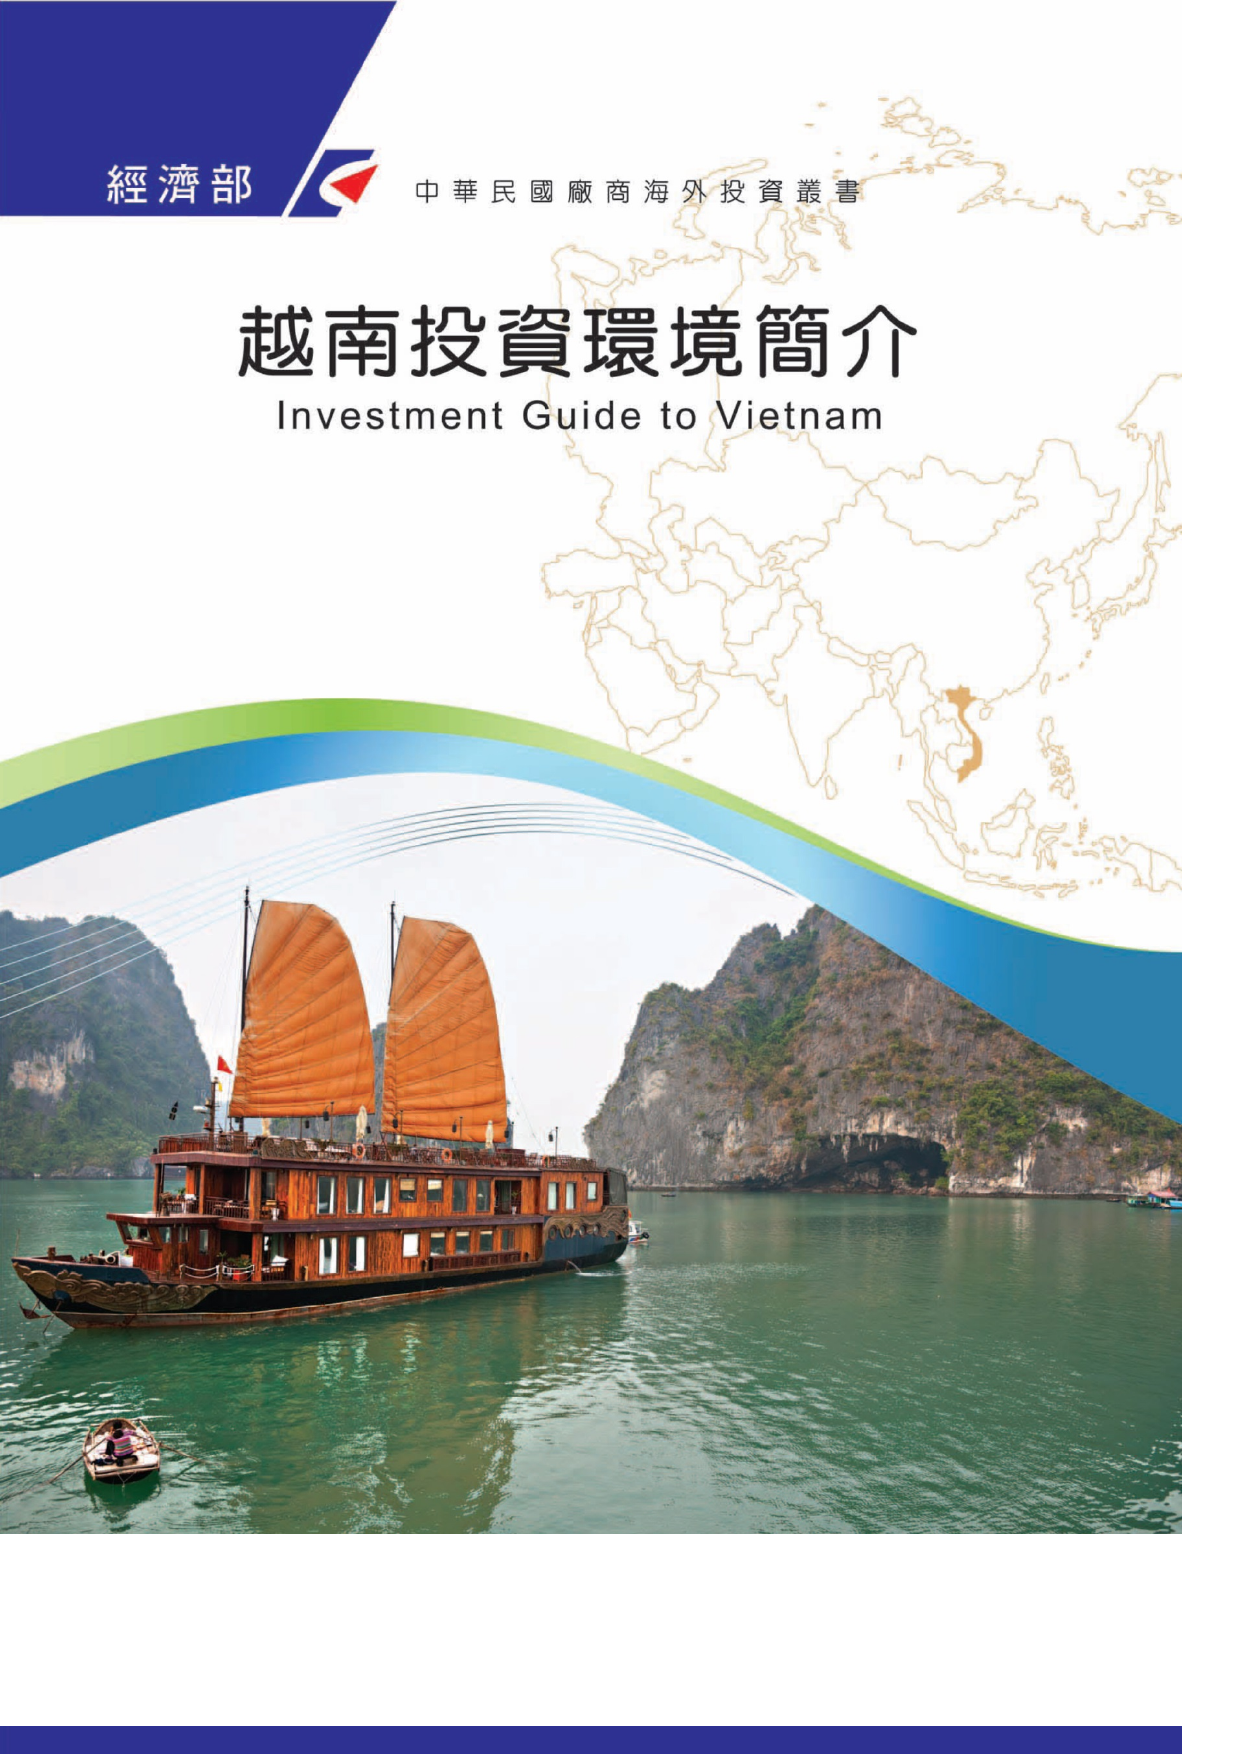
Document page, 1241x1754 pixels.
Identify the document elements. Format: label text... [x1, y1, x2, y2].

text 經濟部投資業務處 編印 [0, 1557, 1240, 1606]
text 中華民國１０８年８月 [0, 1640, 1240, 1677]
text Department of Investment Services, Ministry of Economic Affairs [0, 1610, 1240, 1636]
